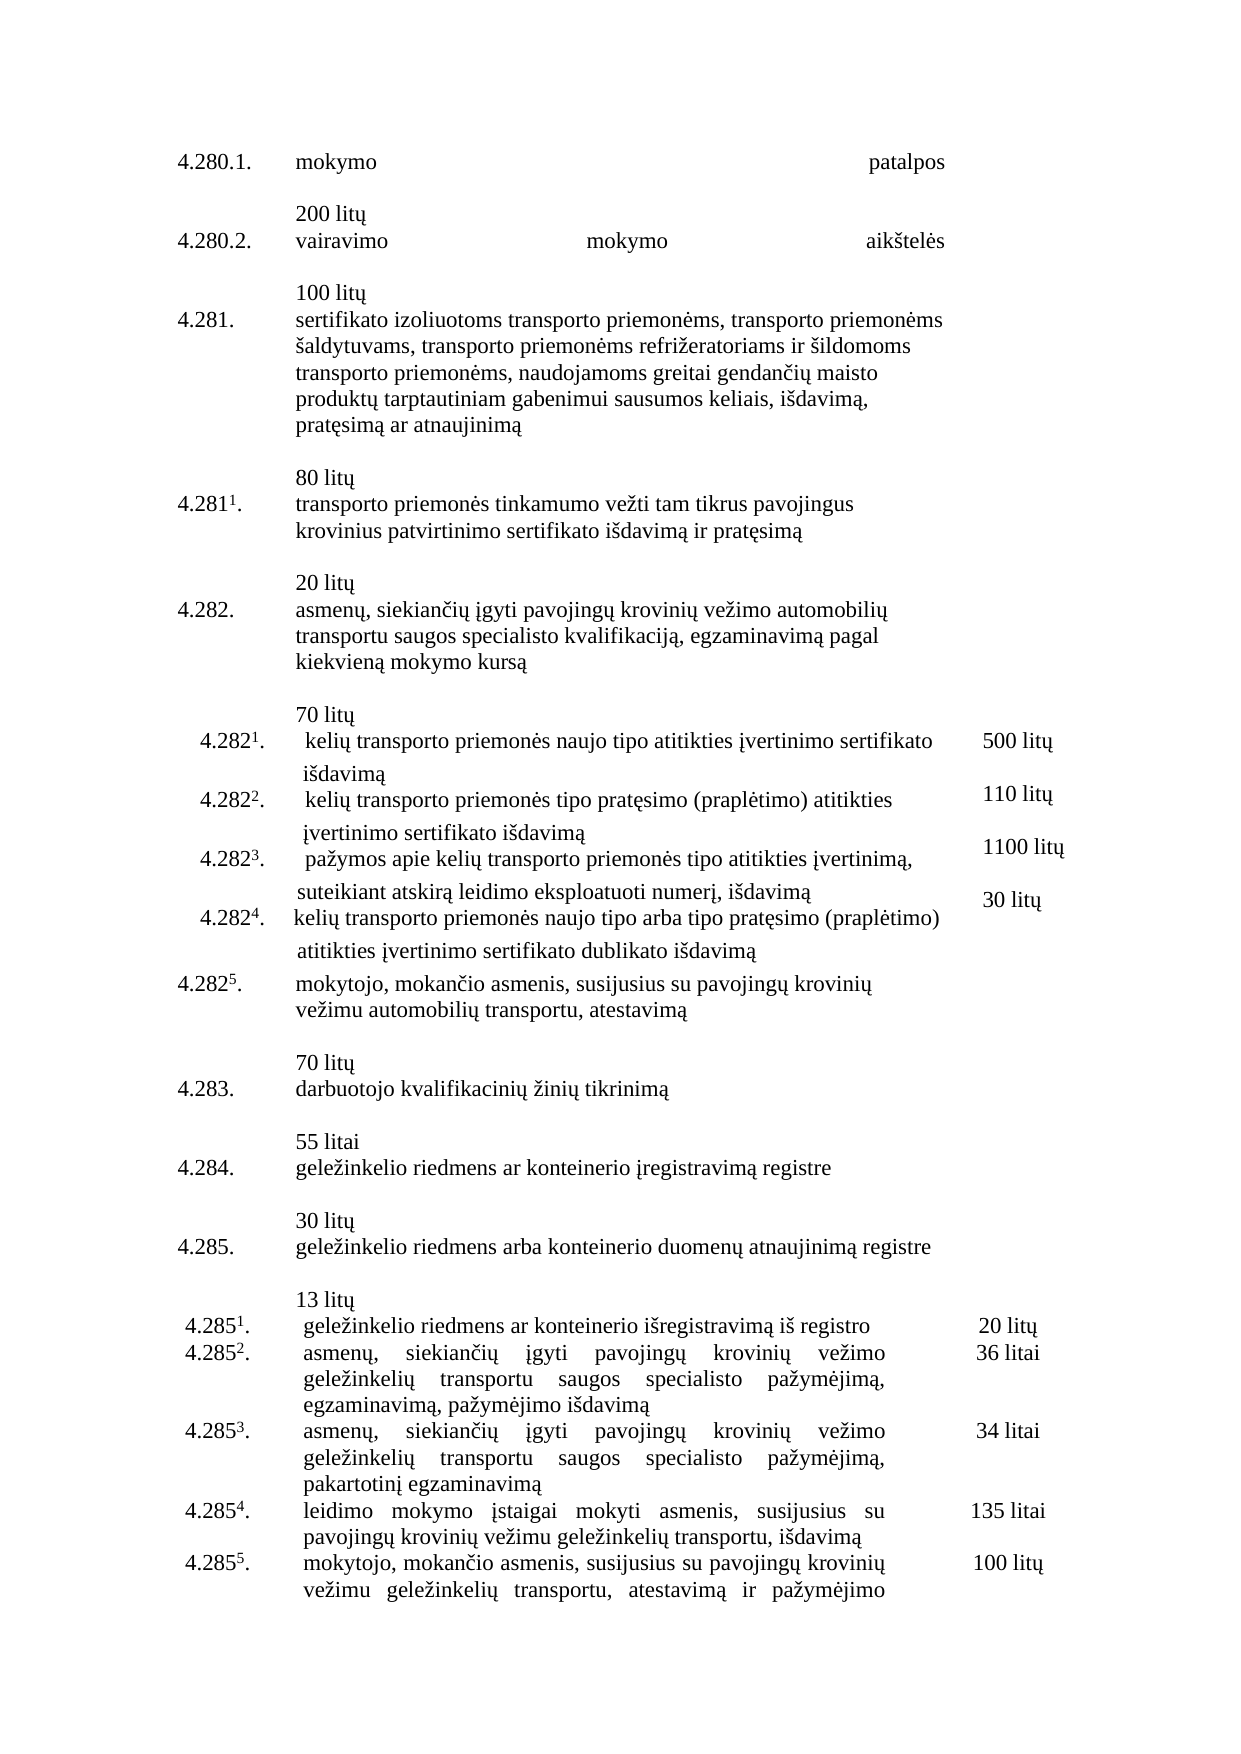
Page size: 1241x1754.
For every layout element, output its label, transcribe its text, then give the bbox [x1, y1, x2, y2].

text 4.2825. mokytojo, mokančio asmenis, susijusius su pavojingų krovinių vežimu automobilių transportu, atestavimą 70 litų [177, 969, 945, 1075]
table_cell 36 litai [897, 1339, 1119, 1418]
text 4.280.1. mokymo patalpos 200 litų [177, 148, 945, 227]
text 4.2811. transporto priemonės tinkamumo vežti tam tikrus pavojingus krovinius patvirtinimo sertifikato išdavimą ir pratęsimą 20 litų [177, 490, 945, 596]
table_header 4.2851. [174, 1312, 292, 1338]
table_cell 135 litai [897, 1497, 1119, 1549]
text 4.285. geležinkelio riedmens arba konteinerio duomenų atnaujinimą registre 13 litų [177, 1233, 945, 1312]
table_header 500 litų 110 litų 1100 litų 30 litų [971, 728, 1133, 969]
table_cell 4.2853. [174, 1418, 292, 1497]
table_cell mokytojo, mokančio asmenis, susijusius su pavojingų krovinių vežimu geležinkelių transportu, atestavimą ir pažymėjimo [292, 1549, 897, 1602]
text 4.284. geležinkelio riedmens ar konteinerio įregistravimą registre 30 litų [177, 1154, 945, 1233]
table_header geležinkelio riedmens ar konteinerio išregistravimą iš registro [292, 1312, 897, 1338]
table_cell asmenų, siekiančių įgyti pavojingų krovinių vežimo geležinkelių transportu saugos specialisto pažymėjimą, pakartotinį egzaminavimą [292, 1418, 897, 1497]
table_cell leidimo mokymo įstaigai mokyti asmenis, susijusius su pavojingų krovinių vežimu geležinkelių transportu, išdavimą [292, 1497, 897, 1549]
table_cell 4.2854. [174, 1497, 292, 1549]
table_cell 100 litų [897, 1549, 1119, 1602]
table_header 20 litų [897, 1312, 1119, 1338]
table_cell 4.2855. [174, 1549, 292, 1602]
text 4.281. sertifikato izoliuotoms transporto priemonėms, transporto priemonėms šaldytuvams, transporto priemonėms refrižeratoriams ir šildomoms transporto priemonėms, naudojamoms greitai gendančių maisto produktų tarptautiniam gabenimui sausumos keliais, išdavimą, pratęsimą ar atnaujinimą 80 litų [177, 306, 945, 490]
table_header 4.2821. kelių transporto priemonės naujo tipo atitikties įvertinimo sertifikato išdavimą 4.2822. kelių transporto priemonės tipo pratęsimo (praplėtimo) atitikties įvertinimo sertifikato išdavimą 4.2823. pažymos apie kelių transporto priemonės tipo atitikties įvertinimą, suteikiant atskirą leidimo eksploatuoti numerį, išdavimą 4.2824. kelių transporto priemonės naujo tipo arba tipo pratęsimo (praplėtimo) atitikties įvertinimo sertifikato dublikato išdavimą [189, 728, 971, 969]
text 4.280.2. vairavimo mokymo aikštelės 100 litų [177, 227, 945, 306]
text 4.283. darbuotojo kvalifikacinių žinių tikrinimą 55 litai [177, 1075, 945, 1154]
text 4.282. asmenų, siekiančių įgyti pavojingų krovinių vežimo automobilių transportu saugos specialisto kvalifikaciją, egzaminavimą pagal kiekvieną mokymo kursą 70 litų [177, 596, 945, 727]
table_cell 4.2852. [174, 1339, 292, 1418]
table_cell asmenų, siekiančių įgyti pavojingų krovinių vežimo geležinkelių transportu saugos specialisto pažymėjimą, egzaminavimą, pažymėjimo išdavimą [292, 1339, 897, 1418]
table_cell 34 litai [897, 1418, 1119, 1497]
